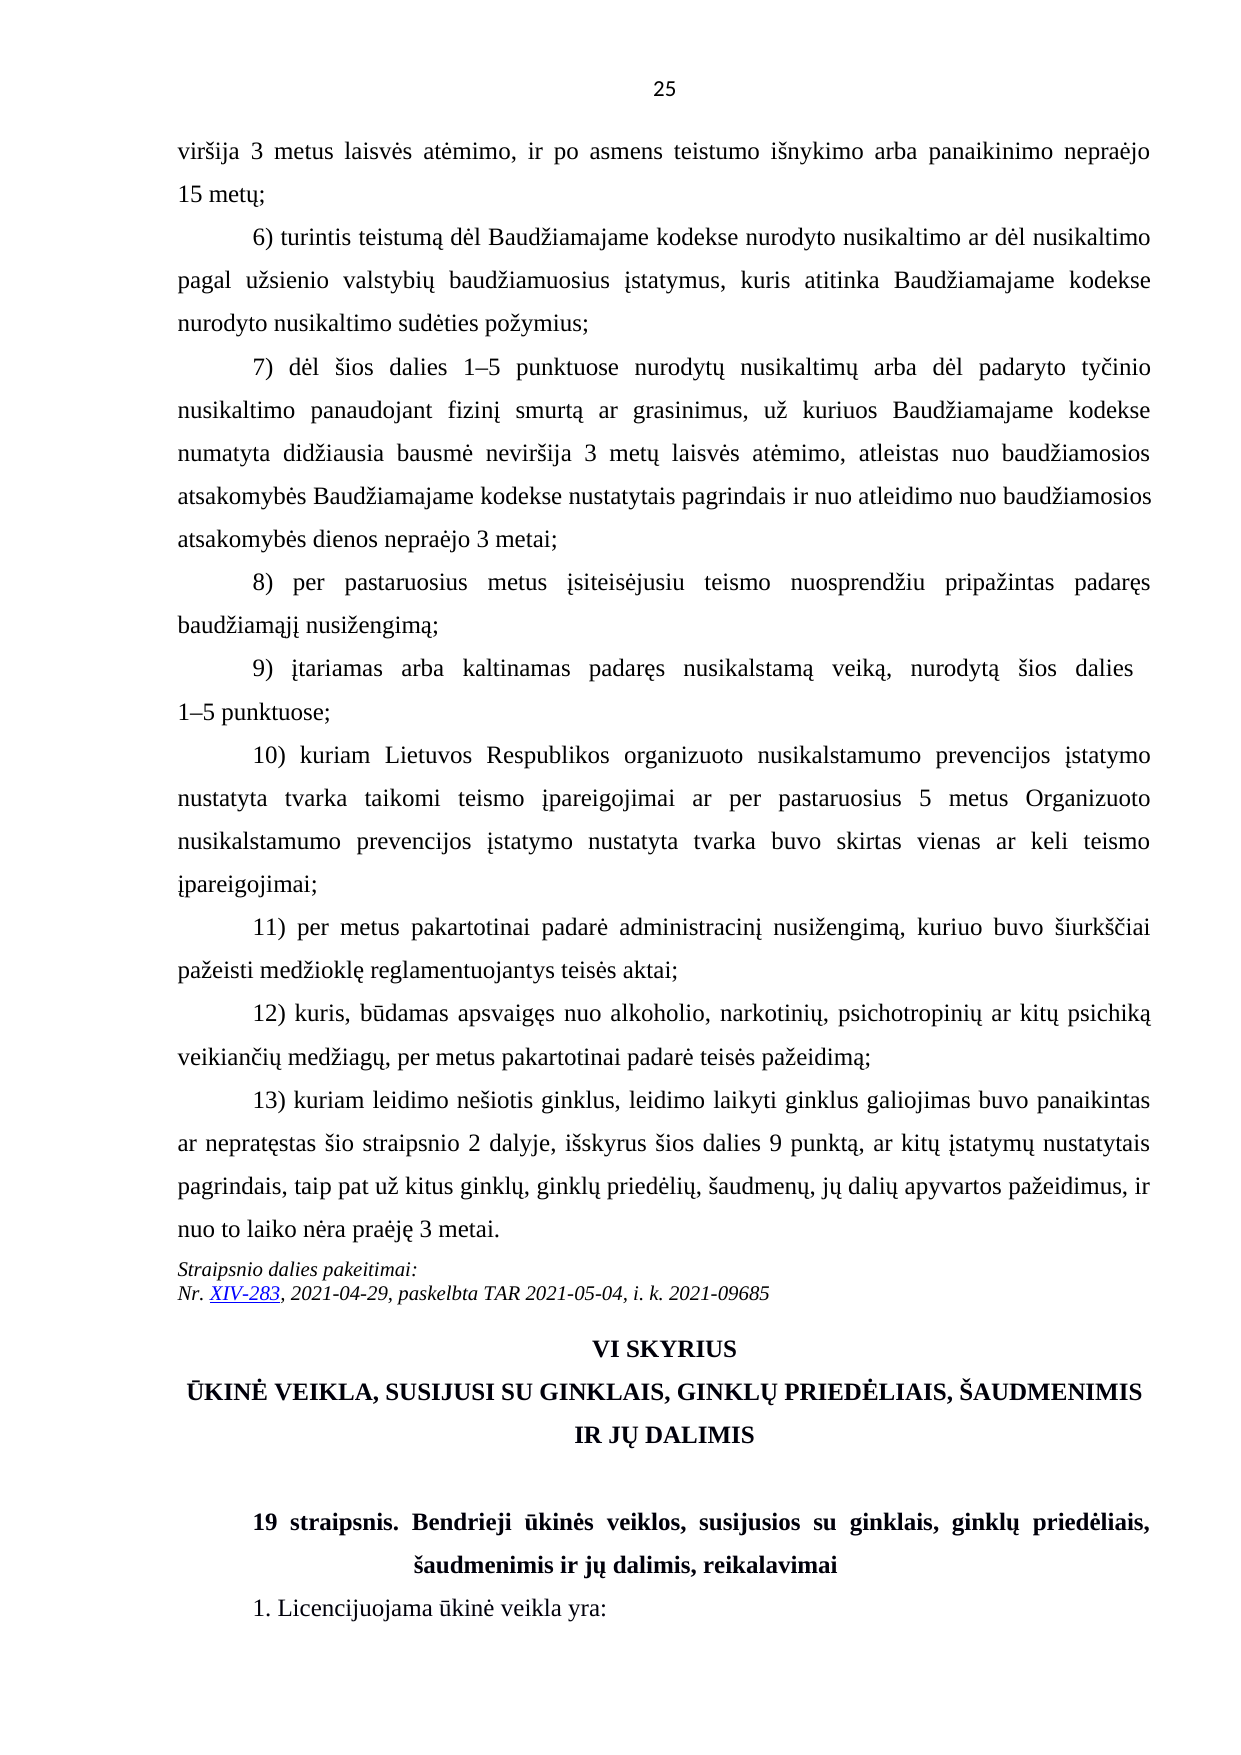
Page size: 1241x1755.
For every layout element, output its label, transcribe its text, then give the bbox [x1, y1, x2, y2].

text 8) per pastaruosius metus įsiteisėjusiu teismo nuosprendžiu pripažintas padaręs baudžiamąjį nusižengimą; [177, 567, 1152, 639]
text 1. Licencijuojama ūkinė veikla yra: [177, 1593, 1152, 1622]
text Straipsnio dalies pakeitimai: [177, 1257, 1152, 1281]
text 10) kuriam Lietuvos Respublikos organizuoto nusikalstamumo prevencijos įstatymo nustatyta tvarka taikomi teismo įpareigojimai ar per pastaruosius 5 metus Organizuoto nusikalstamumo prevencijos įstatymo nustatyta tvarka buvo skirtas vienas ar keli teismo įpareigojimai; [177, 740, 1152, 898]
text VI SKYRIUS [177, 1334, 1152, 1363]
text 7) dėl šios dalies 1–5 punktuose nurodytų nusikaltimų arba dėl padaryto tyčinio nusikaltimo panaudojant fizinį smurtą ar grasinimus, už kuriuos Baudžiamajame kodekse numatyta didžiausia bausmė neviršija 3 metų laisvės atėmimo, atleistas nuo baudžiamosios atsakomybės Baudžiamajame kodekse nustatytais pagrindais ir nuo atleidimo nuo baudžiamosios atsakomybės dienos nepraėjo 3 metai; [177, 352, 1152, 553]
text ūkinė VEIKLA, susijusi su ginklais, ginklų priedėliais, šaudmenimis IR JŲ DALIMIS [177, 1377, 1152, 1449]
text viršija 3 metus laisvės atėmimo, ir po asmens teistumo išnykimo arba panaikinimo nepraėjo 15 metų; [177, 136, 1152, 208]
text 9) įtariamas arba kaltinamas padaręs nusikalstamą veiką, nurodytą šios dalies 1–5 punktuose; [177, 653, 1152, 725]
text 11) per metus pakartotinai padarė administracinį nusižengimą, kuriuo buvo šiurkščiai pažeisti medžioklę reglamentuojantys teisės aktai; [177, 912, 1152, 984]
text 13) kuriam leidimo nešiotis ginklus, leidimo laikyti ginklus galiojimas buvo panaikintas ar nepratęstas šio straipsnio 2 dalyje, išskyrus šios dalies 9 punktą, ar kitų įstatymų nustatytais pagrindais, taip pat už kitus ginklų, ginklų priedėlių, šaudmenų, jų dalių apyvartos pažeidimus, ir nuo to laiko nėra praėję 3 metai. [177, 1085, 1152, 1243]
text 6) turintis teistumą dėl Baudžiamajame kodekse nurodyto nusikaltimo ar dėl nusikaltimo pagal užsienio valstybių baudžiamuosius įstatymus, kuris atitinka Baudžiamajame kodekse nurodyto nusikaltimo sudėties požymius; [177, 222, 1152, 337]
text 19 straipsnis. Bendrieji ūkinės veiklos, susijusios su ginklais, ginklų priedėliais, šaudmenimis ir jų dalimis, reikalavimai [252, 1507, 1152, 1578]
text 12) kuris, būdamas apsvaigęs nuo alkoholio, narkotinių, psichotropinių ar kitų psichiką veikiančių medžiagų, per metus pakartotinai padarė teisės pažeidimą; [177, 998, 1152, 1070]
text Nr. XIV-283, 2021-04-29, paskelbta TAR 2021-05-04, i. k. 2021-09685 [177, 1281, 1152, 1305]
